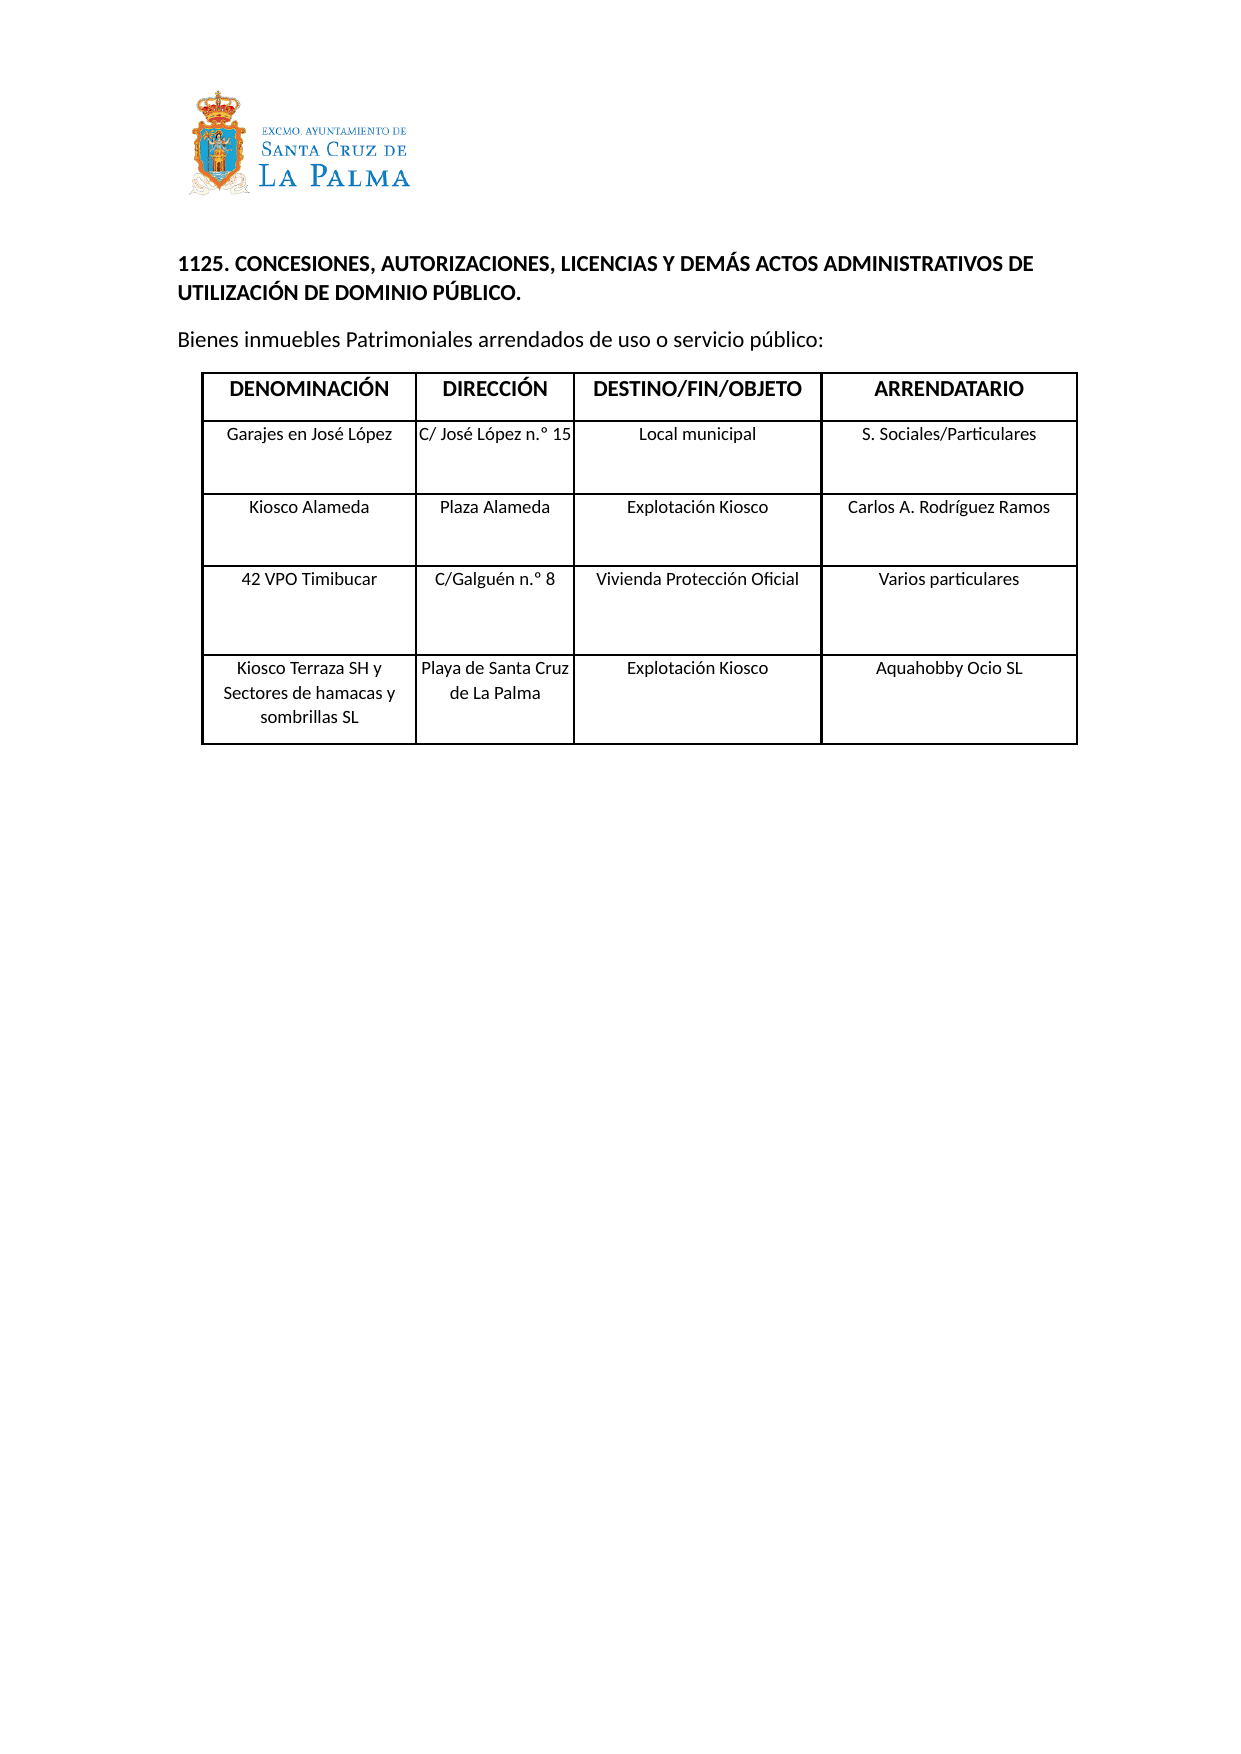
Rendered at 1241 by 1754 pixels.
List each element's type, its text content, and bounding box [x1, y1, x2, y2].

table_cell Aquahobby Ocio SL [823, 656, 1076, 743]
table_cell C/Galguén n.º 8 [417, 567, 573, 654]
table_header ARRENDATARIO [823, 374, 1076, 420]
table_header DESTINO/FIN/OBJETO [575, 374, 820, 420]
table_cell Garajes en José López [204, 422, 415, 493]
table_cell Local municipal [575, 422, 820, 493]
table_cell S. Sociales/Particulares [823, 422, 1076, 493]
table_header DENOMINACIÓN [204, 374, 415, 420]
table_cell Kiosco Alameda [204, 495, 415, 565]
table_cell Kiosco Terraza SH y Sectores de hamacas y sombrillas SL [204, 656, 415, 743]
table_cell Playa de Santa Cruz de La Palma [417, 656, 573, 743]
table_cell C/ José López n.º 15 [417, 422, 573, 493]
table_cell Explotación Kiosco [575, 656, 820, 743]
table_cell Explotación Kiosco [575, 495, 820, 565]
text 1125. CONCESIONES, AUTORIZACIONES, LICENCIAS Y DEMÁS ACTOS ADMINISTRATIVOS DE UTILIZACIÓN DE DOMINIO PÚBLICO. [177, 249, 1063, 307]
table_cell 42 VPO Timibucar [204, 567, 415, 654]
table_cell Vivienda Protección Oficial [575, 567, 820, 654]
table_cell Plaza Alameda [417, 495, 573, 565]
table_cell Carlos A. Rodríguez Ramos [823, 495, 1076, 565]
table_header DIRECCIÓN [417, 374, 573, 420]
text Bienes inmuebles Patrimoniales arrendados de uso o servicio público: [177, 325, 1063, 353]
table_cell Varios particulares [823, 567, 1076, 654]
